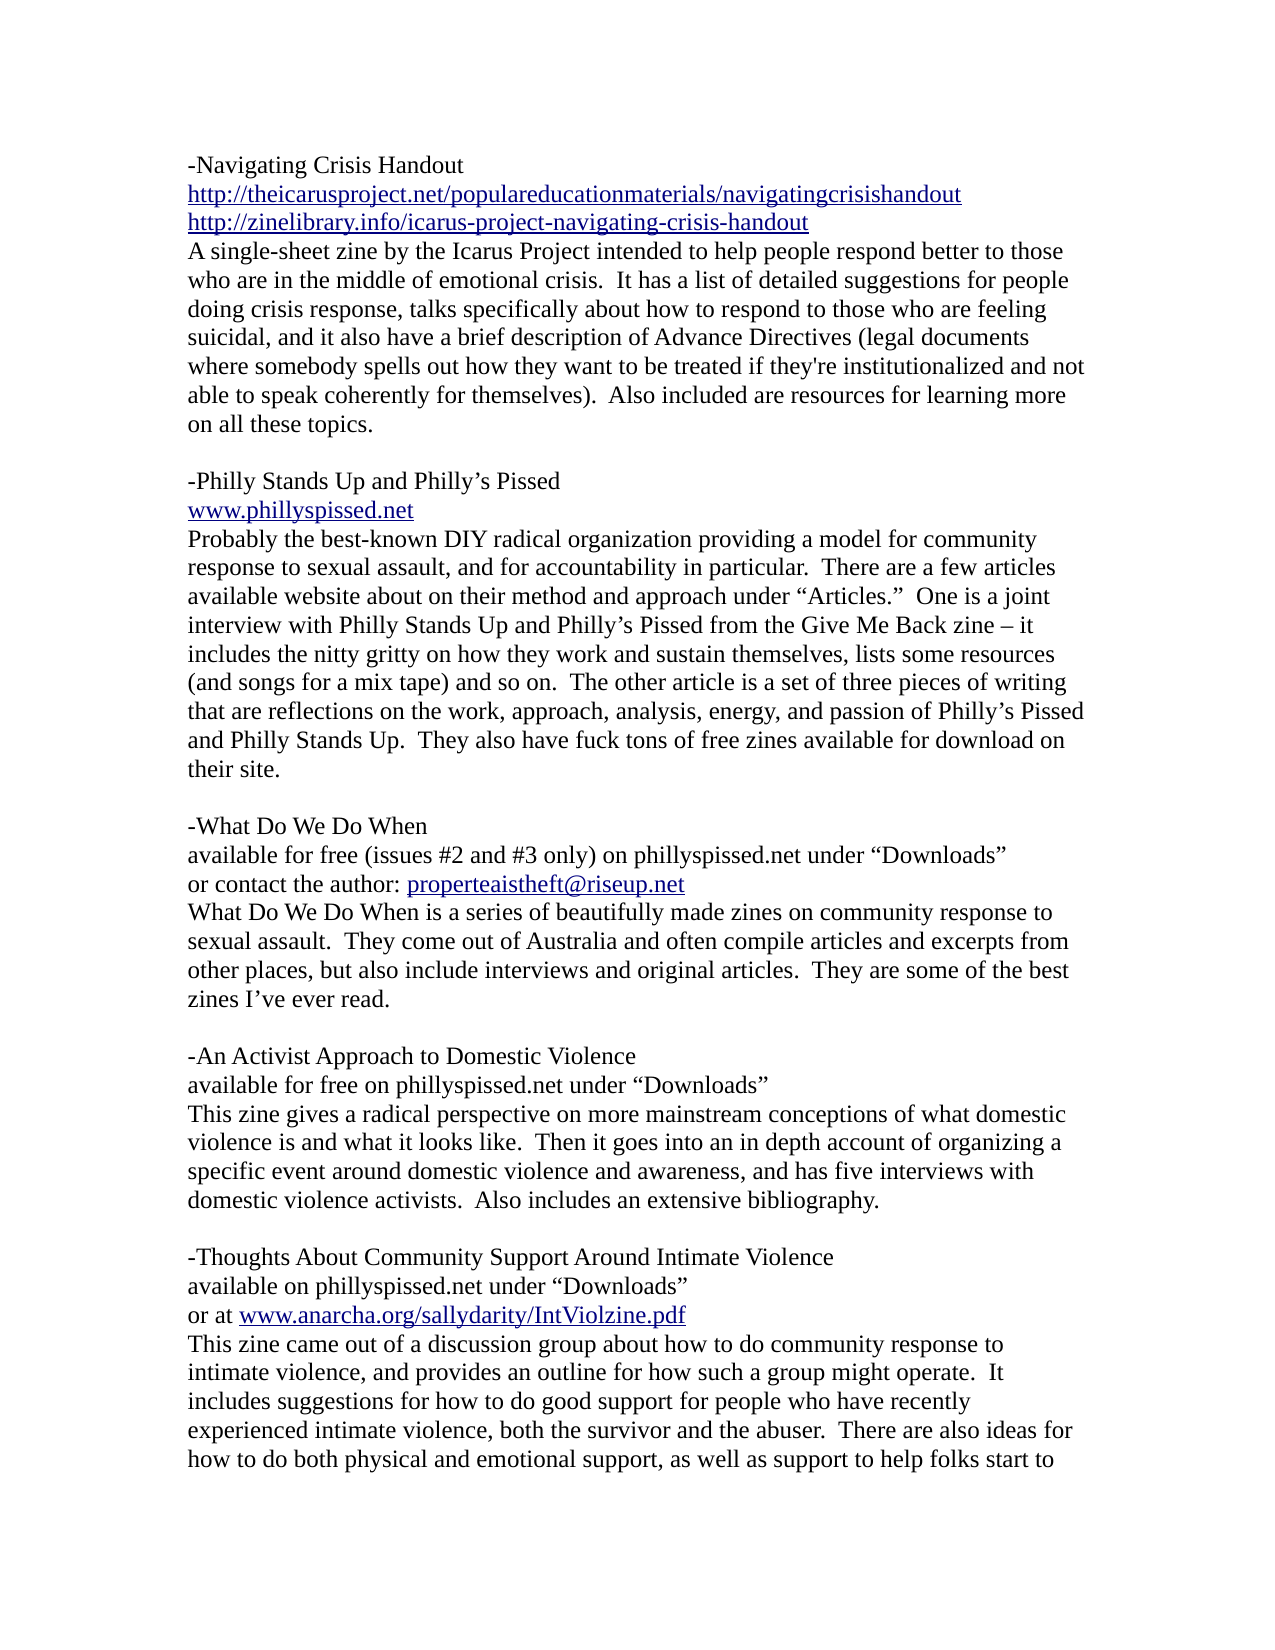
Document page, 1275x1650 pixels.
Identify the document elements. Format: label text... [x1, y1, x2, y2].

text http://theicarusproject.net/populareducationmaterials/navigatingcrisishandout [187, 179, 1087, 207]
text www.phillyspissed.net [187, 495, 1087, 524]
text available for free (issues #2 and #3 only) on phillyspissed.net under “Downloads” [187, 840, 1087, 869]
text available on phillyspissed.net under “Downloads” [187, 1271, 1087, 1300]
text available for free on phillyspissed.net under “Downloads” [187, 1070, 1087, 1099]
text This zine came out of a discussion group about how to do community response to intimate violence, and provides an outline for how such a group might operate. It includes suggestions for how to do good support for people who have recently experienced intimate violence, both the survivor and the abuser. There are also ideas for how to do both physical and emotional support, as well as support to help folks start to [187, 1329, 1087, 1472]
text -Philly Stands Up and Philly’s Pissed [187, 466, 1087, 495]
text -Navigating Crisis Handout [187, 150, 1087, 179]
text What Do We Do When is a series of beautifully made zines on community response to sexual assault. They come out of Australia and often compile articles and excerpts from other places, but also include interviews and original articles. They are some of the best zines I’ve ever read. [187, 897, 1087, 1012]
text Probably the best-known DIY radical organization providing a model for community response to sexual assault, and for accountability in particular. There are a few articles available website about on their method and approach under “Articles.” One is a joint interview with Philly Stands Up and Philly’s Pissed from the Give Me Back zine – it includes the nitty gritty on how they work and sustain themselves, lists some resources (and songs for a mix tape) and so on. The other article is a set of three pieces of writing that are reflections on the work, approach, analysis, energy, and passion of Philly’s Pissed and Philly Stands Up. They also have fuck tons of free zines available for download on their site. [187, 524, 1087, 782]
text -Thoughts About Community Support Around Intimate Violence [187, 1242, 1087, 1271]
text or at www.anarcha.org/sallydarity/IntViolzine.pdf [187, 1300, 1087, 1329]
text or contact the author: properteaistheft@riseup.net [187, 869, 1087, 897]
text -An Activist Approach to Domestic Violence [187, 1041, 1087, 1070]
text -What Do We Do When [187, 811, 1087, 840]
text A single-sheet zine by the Icarus Project intended to help people respond better to those who are in the middle of emotional crisis. It has a list of detailed suggestions for people doing crisis response, talks specifically about how to respond to those who are feeling suicidal, and it also have a brief description of Advance Directives (legal documents where somebody spells out how they want to be treated if they're institutionalized and not able to speak coherently for themselves). Also included are resources for learning more on all these topics. [187, 236, 1087, 437]
text http://zinelibrary.info/icarus-project-navigating-crisis-handout [187, 207, 1087, 236]
text This zine gives a radical perspective on more mainstream conceptions of what domestic violence is and what it looks like. Then it goes into an in depth account of organizing a specific event around domestic violence and awareness, and has five interviews with domestic violence activists. Also includes an extensive bibliography. [187, 1099, 1087, 1214]
